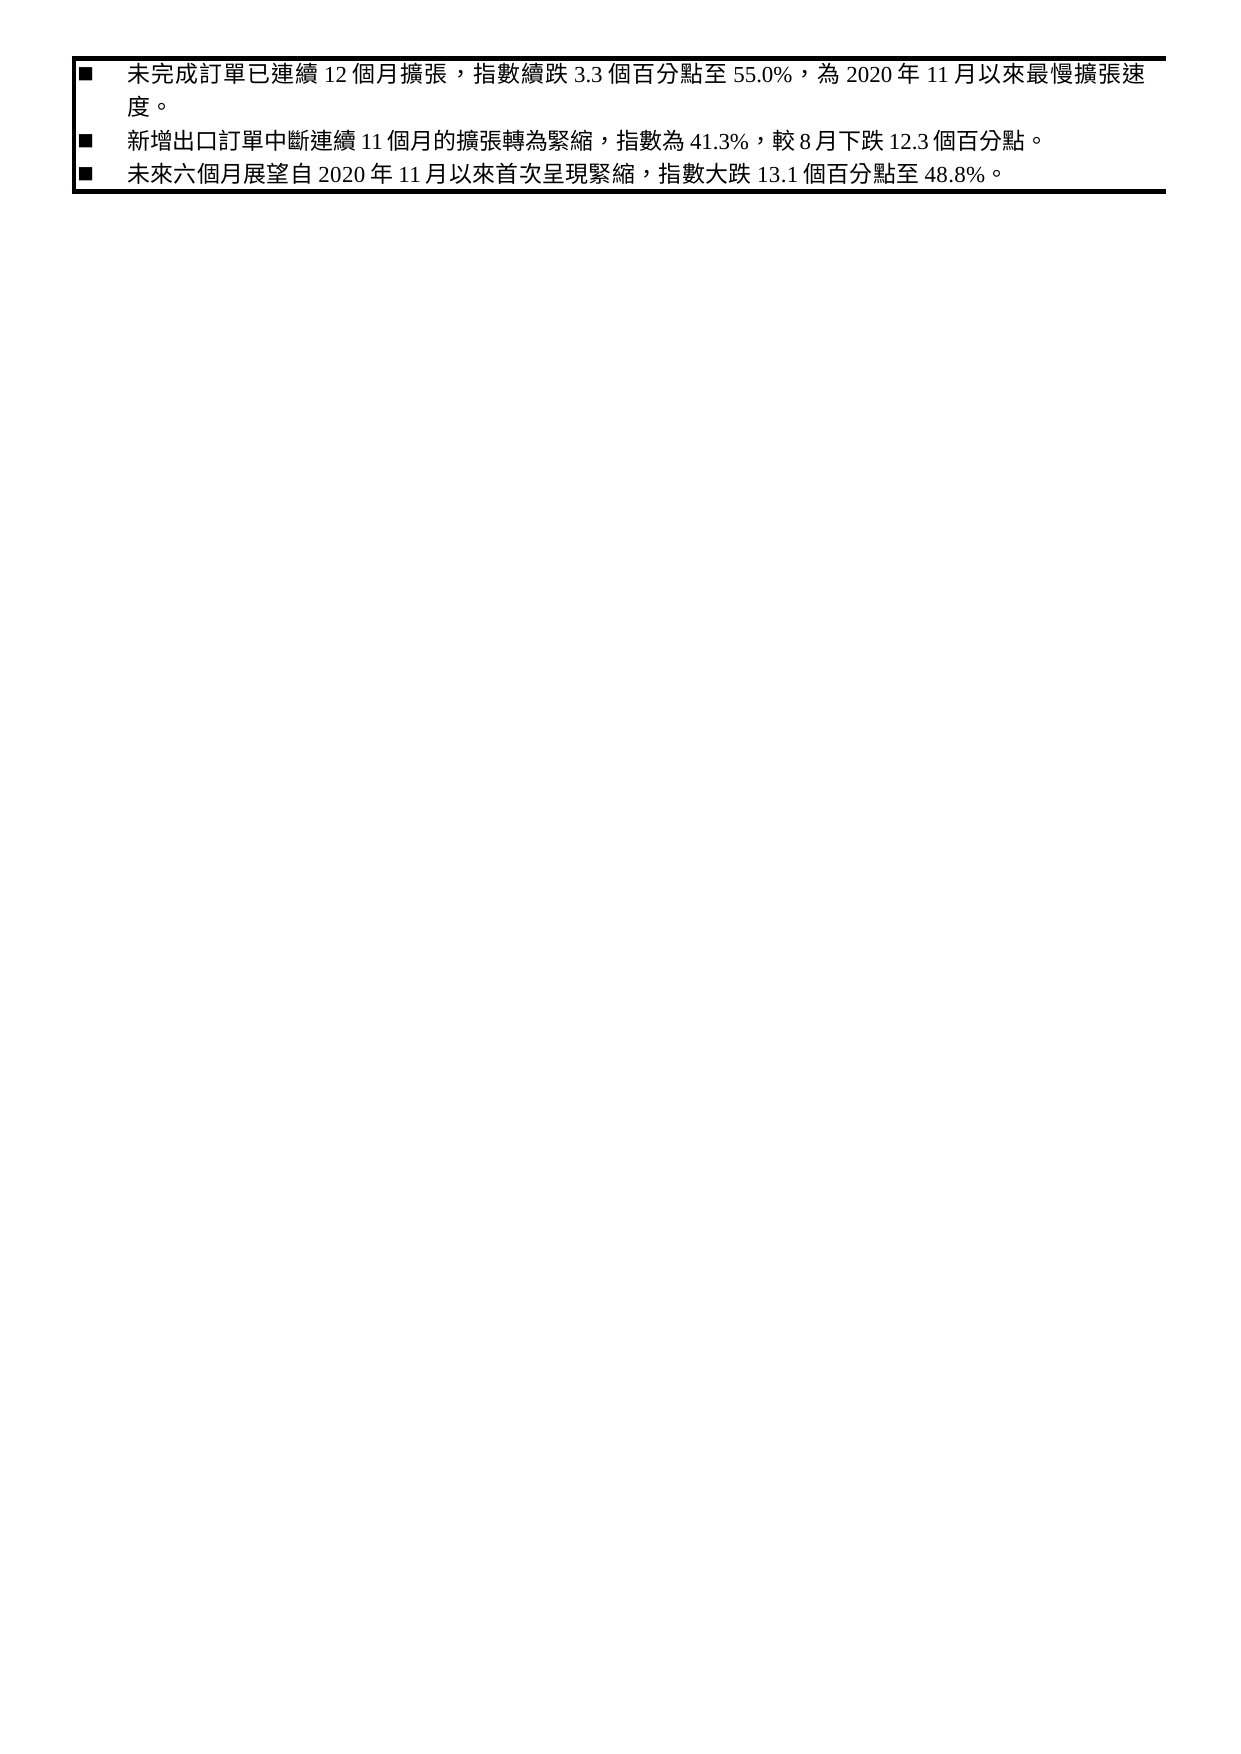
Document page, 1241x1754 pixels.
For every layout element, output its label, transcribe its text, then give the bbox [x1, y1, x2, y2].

table_cell 未經季調之電力暨機械設備產業PMI已連續13個月呈現擴張，惟指數續跌2.9個百分點至60.0%，為2021年3月以來最慢擴張速度。 雖然電力暨機械設備產業PMI仍持續擴張，惟PMI五項組成指標中最具領先指標意義的新增訂單指數卻中斷連續12個月的擴張轉為緊縮，指數續跌7.2個百分點至48.8%。 生產數量指數在8月大跌12.4個百分點後，本月指數回升4.3個百分點至65.0%，連續第11個月擴張。 人力僱用已連續13個月擴張，惟指數續跌4.5個百分點至55.0%，為2021年1月以來最慢擴張速度。 新增訂單轉為緊縮的同時，電力暨機械設備產業之存貨仍持續攀升，存貨指數自創編以來最快擴張速度（67.9%）回跌7.9個百分點至60.0%，連續第9個月擴張。 電力暨機械設備產業已連續第27個月回報客戶存貨為過低（低於50.0%，低於當前客戶所需），惟指數回升4.6個百分點至46.3%。 原物料價格指數已連續10個月維持在80.0%以上的上升（高於50.0%）速度，惟本月指數回跌3.2個百分點至81.3%。 未完成訂單已連續12個月擴張，指數續跌3.3個百分點至55.0%，為2020年11月以來最慢擴張速度。 新增出口訂單中斷連續11個月的擴張轉為緊縮，指數為41.3%，較8月下跌12.3個百分點。 未來六個月展望自2020年11月以來首次呈現緊縮，指數大跌13.1個百分點至48.8%。 [76, 61, 1166, 189]
